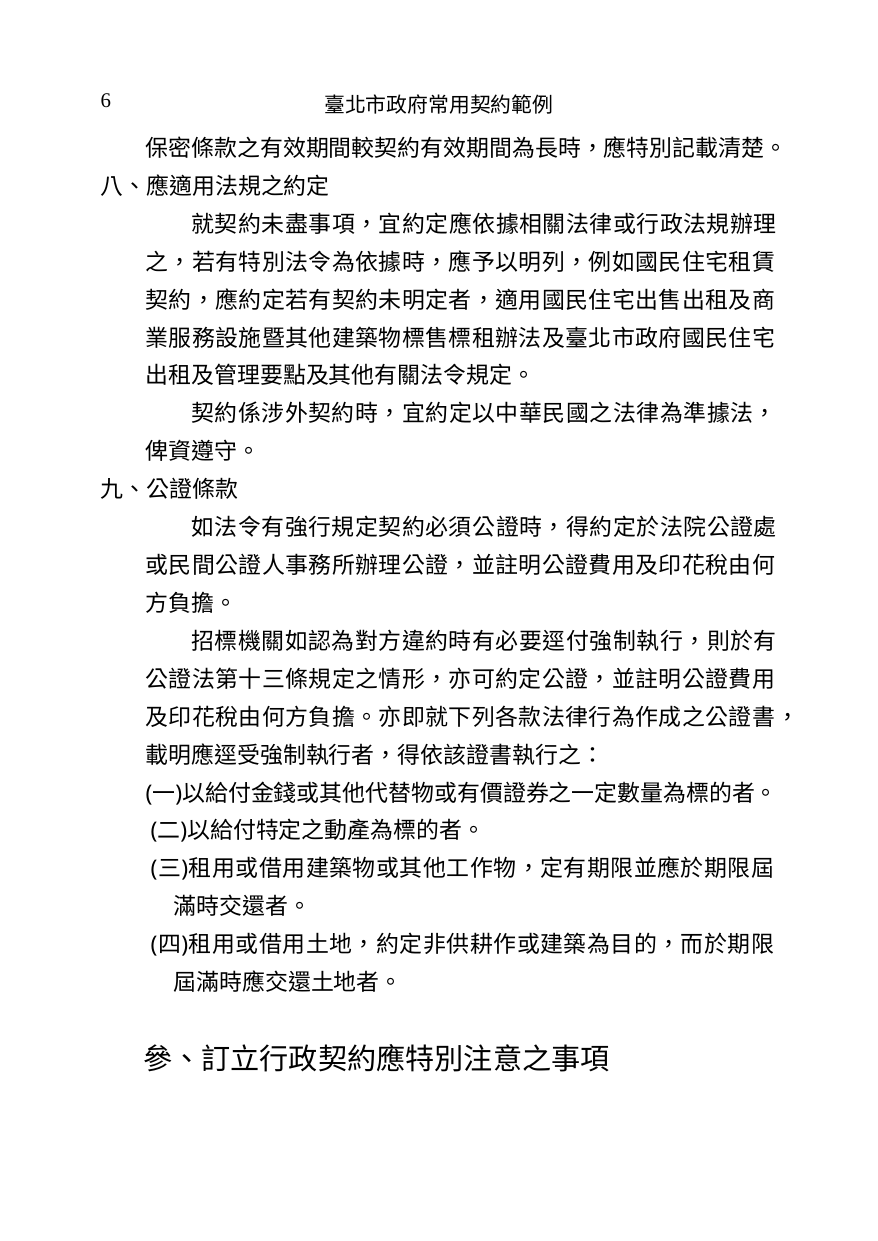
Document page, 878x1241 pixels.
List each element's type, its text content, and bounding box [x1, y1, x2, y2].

text 訂立契約時，應明確記載契約生效日期，例如本契約自簽約日即中華民國＿年＿月＿日起生效，如為繼續性契約時，亦應明確記載契約有效期間，例如記載「本契約有效期間自中華民國＿年＿月＿日起至中華民國＿年＿月＿日止」；如契約各款項中有不同之生效或有效期間，應特別注意標示清楚，例如保密條款之有效期間較契約有效期間為長時，應特別記載清楚。 [145, 127, 777, 165]
text (一)以給付金錢或其他代替物或有價證券之一定數量為標的者。 [145, 772, 777, 810]
text 參、訂立行政契約應特別注意之事項 [143, 1018, 777, 1094]
text 契約係涉外契約時，宜約定以中華民國之法律為準據法，俾資遵守。 [145, 393, 777, 469]
text (三)租用或借用建築物或其他工作物，定有期限並應於期限屆滿時交還者。 [150, 848, 777, 924]
text 如法令有強行規定契約必須公證時，得約定於法院公證處或民間公證人事務所辦理公證，並註明公證費用及印花稅由何方負擔。 [145, 507, 777, 620]
text 就契約未盡事項，宜約定應依據相關法律或行政法規辦理之，若有特別法令為依據時，應予以明列，例如國民住宅租賃契約，應約定若有契約未明定者，適用國民住宅出售出租及商業服務設施暨其他建築物標售標租辦法及臺北市政府國民住宅出租及管理要點及其他有關法令規定。 [145, 203, 777, 393]
text 九、公證條款 [100, 469, 777, 507]
text 招標機關如認為對方違約時有必要逕付強制執行，則於有公證法第十三條規定之情形，亦可約定公證，並註明公證費用及印花稅由何方負擔。亦即就下列各款法律行為作成之公證書，載明應逕受強制執行者，得依該證書執行之： [145, 620, 777, 772]
text (四)租用或借用土地，約定非供耕作或建築為目的，而於期限屆滿時應交還土地者。 [150, 924, 777, 999]
text (二)以給付特定之動產為標的者。 [150, 810, 777, 848]
text 八、應適用法規之約定 [100, 165, 777, 203]
